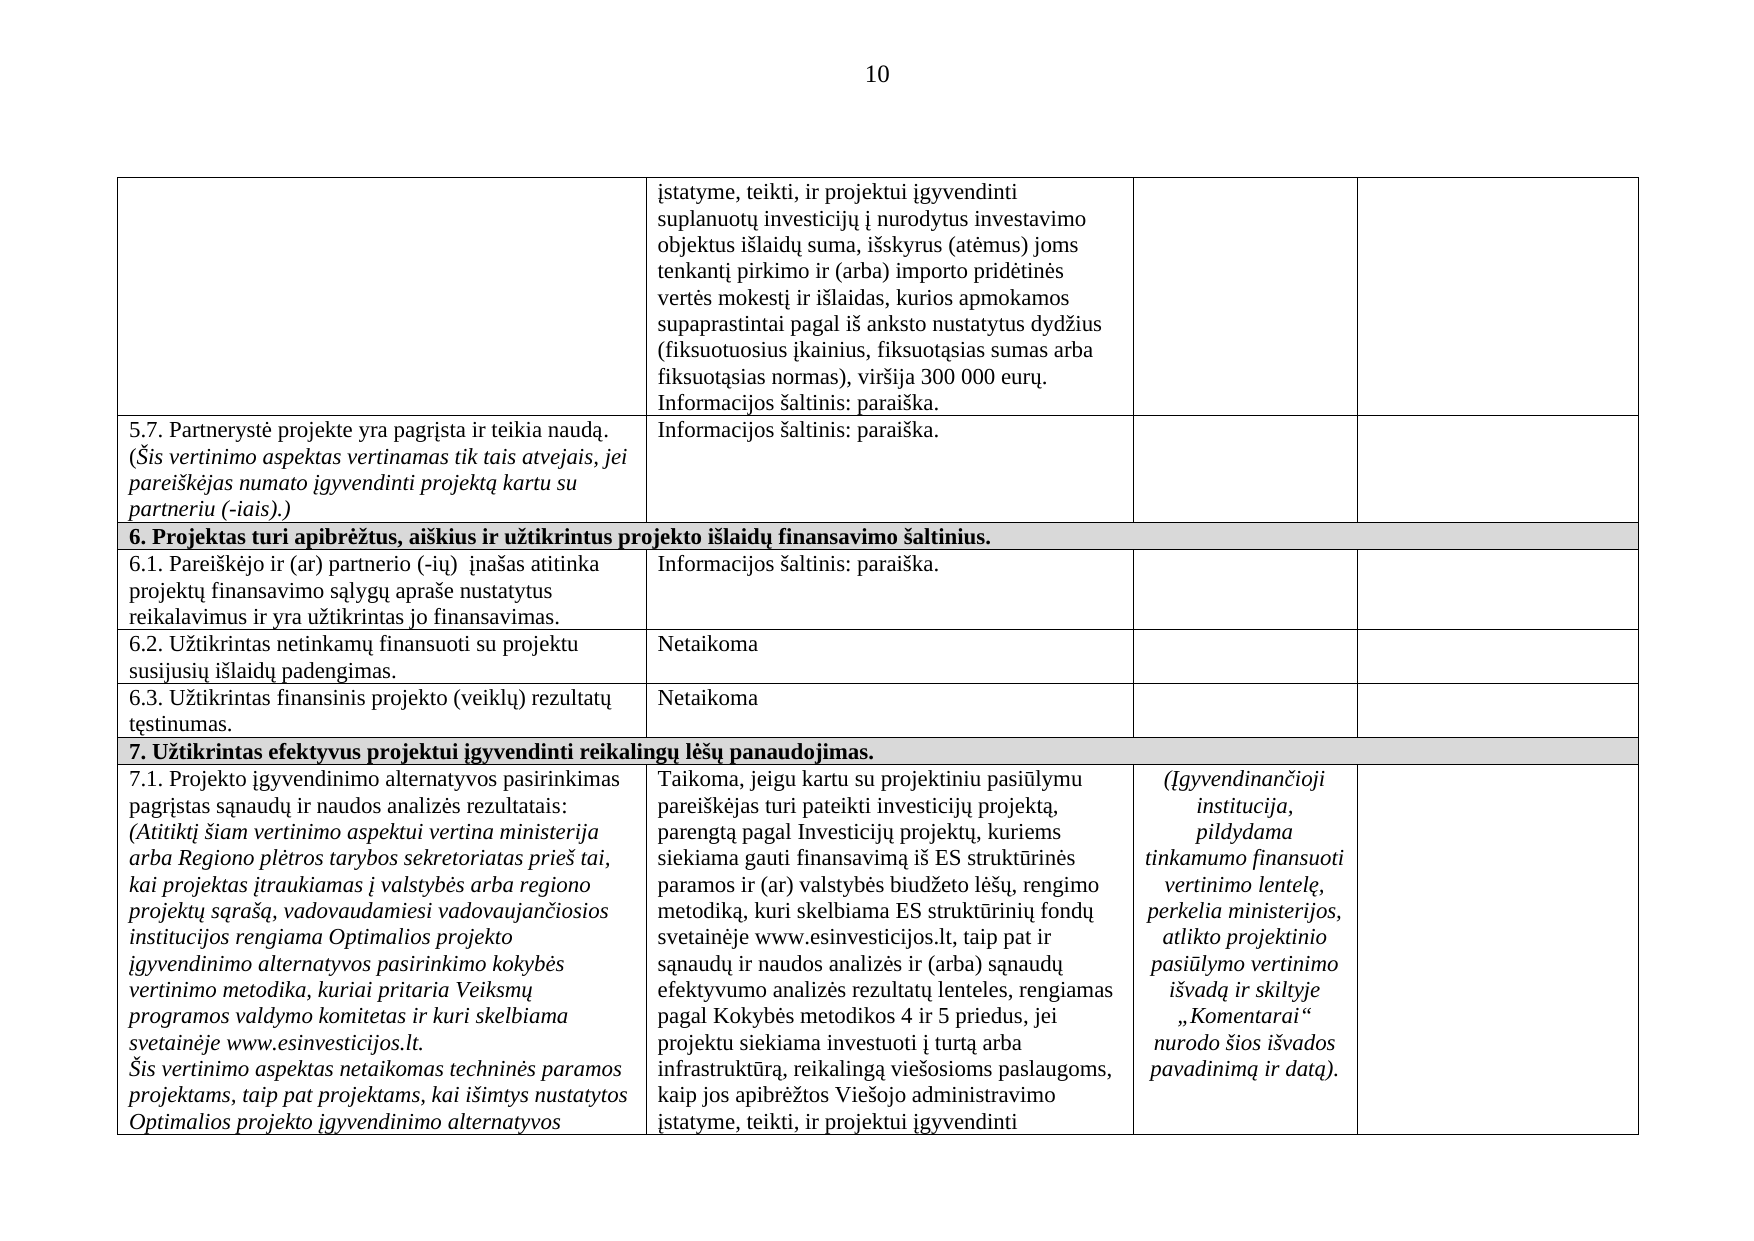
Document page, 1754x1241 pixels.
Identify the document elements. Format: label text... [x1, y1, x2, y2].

table_cell Netaikoma [647, 630, 1133, 683]
table_cell [1358, 630, 1638, 683]
table_cell 5.7. Partnerystė projekte yra pagrįsta ir teikia naudą. (Šis vertinimo aspektas vertinamas tik tais atvejais, jei pareiškėjas numato įgyvendinti projektą kartu su partneriu (-iais).) [118, 416, 646, 522]
table_cell Taikoma, jeigu kartu su projektiniu pasiūlymu pareiškėjas turi pateikti investicijų projektą, parengtą pagal Investicijų projektų, kuriems siekiama gauti finansavimą iš ES struktūrinės paramos ir (ar) valstybės biudžeto lėšų, rengimo metodiką, kuri skelbiama ES struktūrinių fondų svetainėje www.esinvesticijos.lt, taip pat ir sąnaudų ir naudos analizės ir (arba) sąnaudų efektyvumo analizės rezultatų lenteles, rengiamas pagal Kokybės metodikos 4 ir 5 priedus, jei projektu siekiama investuoti į turtą arba infrastruktūrą, reikalingą viešosioms paslaugoms, kaip jos apibrėžtos Viešojo administravimo įstatyme, teikti, ir projektui įgyvendinti [647, 765, 1133, 1134]
table_cell [1358, 550, 1638, 629]
table_cell 6. Projektas turi apibrėžtus, aiškius ir užtikrintus projekto išlaidų finansavimo šaltinius. [118, 523, 1638, 549]
table_cell 6.1. Pareiškėjo ir (ar) partnerio (-ių) įnašas atitinka projektų finansavimo sąlygų apraše nustatytus reikalavimus ir yra užtikrintas jo finansavimas. [118, 550, 646, 629]
table_cell 6.2. Užtikrintas netinkamų finansuoti su projektu susijusių išlaidų padengimas. [118, 630, 646, 683]
table_cell [1134, 416, 1357, 522]
table_cell 6.3. Užtikrintas finansinis projekto (veiklų) rezultatų tęstinumas. [118, 684, 646, 737]
table_cell [1134, 684, 1357, 737]
table_cell Informacijos šaltinis: paraiška. [647, 550, 1133, 629]
table_cell 7. Užtikrintas efektyvus projektui įgyvendinti reikalingų lėšų panaudojimas. [118, 738, 1638, 764]
table_cell įstatyme, teikti, ir projektui įgyvendinti suplanuotų investicijų į nurodytus investavimo objektus išlaidų suma, išskyrus (atėmus) joms tenkantį pirkimo ir (arba) importo pridėtinės vertės mokestį ir išlaidas, kurios apmokamos supaprastintai pagal iš anksto nustatytus dydžius (fiksuotuosius įkainius, fiksuotąsias sumas arba fiksuotąsias normas), viršija 300 000 eurų. Informacijos šaltinis: paraiška. [647, 178, 1133, 415]
table_cell [118, 178, 646, 415]
table_cell [1134, 178, 1357, 415]
table_cell (Įgyvendinančioji institucija, pildydama tinkamumo finansuoti vertinimo lentelę, perkelia ministerijos, atlikto projektinio pasiūlymo vertinimo išvadą ir skiltyje „Komentarai“ nurodo šios išvados pavadinimą ir datą). [1134, 765, 1357, 1134]
table_cell [1134, 630, 1357, 683]
table_cell [1358, 416, 1638, 522]
table_cell [1358, 765, 1638, 1134]
table_cell [1134, 550, 1357, 629]
table_cell 7.1. Projekto įgyvendinimo alternatyvos pasirinkimas pagrįstas sąnaudų ir naudos analizės rezultatais: (Atitiktį šiam vertinimo aspektui vertina ministerija arba Regiono plėtros tarybos sekretoriatas prieš tai, kai projektas įtraukiamas į valstybės arba regiono projektų sąrašą, vadovaudamiesi vadovaujančiosios institucijos rengiama Optimalios projekto įgyvendinimo alternatyvos pasirinkimo kokybės vertinimo metodika, kuriai pritaria Veiksmų programos valdymo komitetas ir kuri skelbiama svetainėje www.esinvesticijos.lt. Šis vertinimo aspektas netaikomas techninės paramos projektams, taip pat projektams, kai išimtys nustatytos Optimalios projekto įgyvendinimo alternatyvos [118, 765, 646, 1134]
table_cell Netaikoma [647, 684, 1133, 737]
table_cell [1358, 684, 1638, 737]
table_cell Informacijos šaltinis: paraiška. [647, 416, 1133, 522]
table_cell [1358, 178, 1638, 415]
